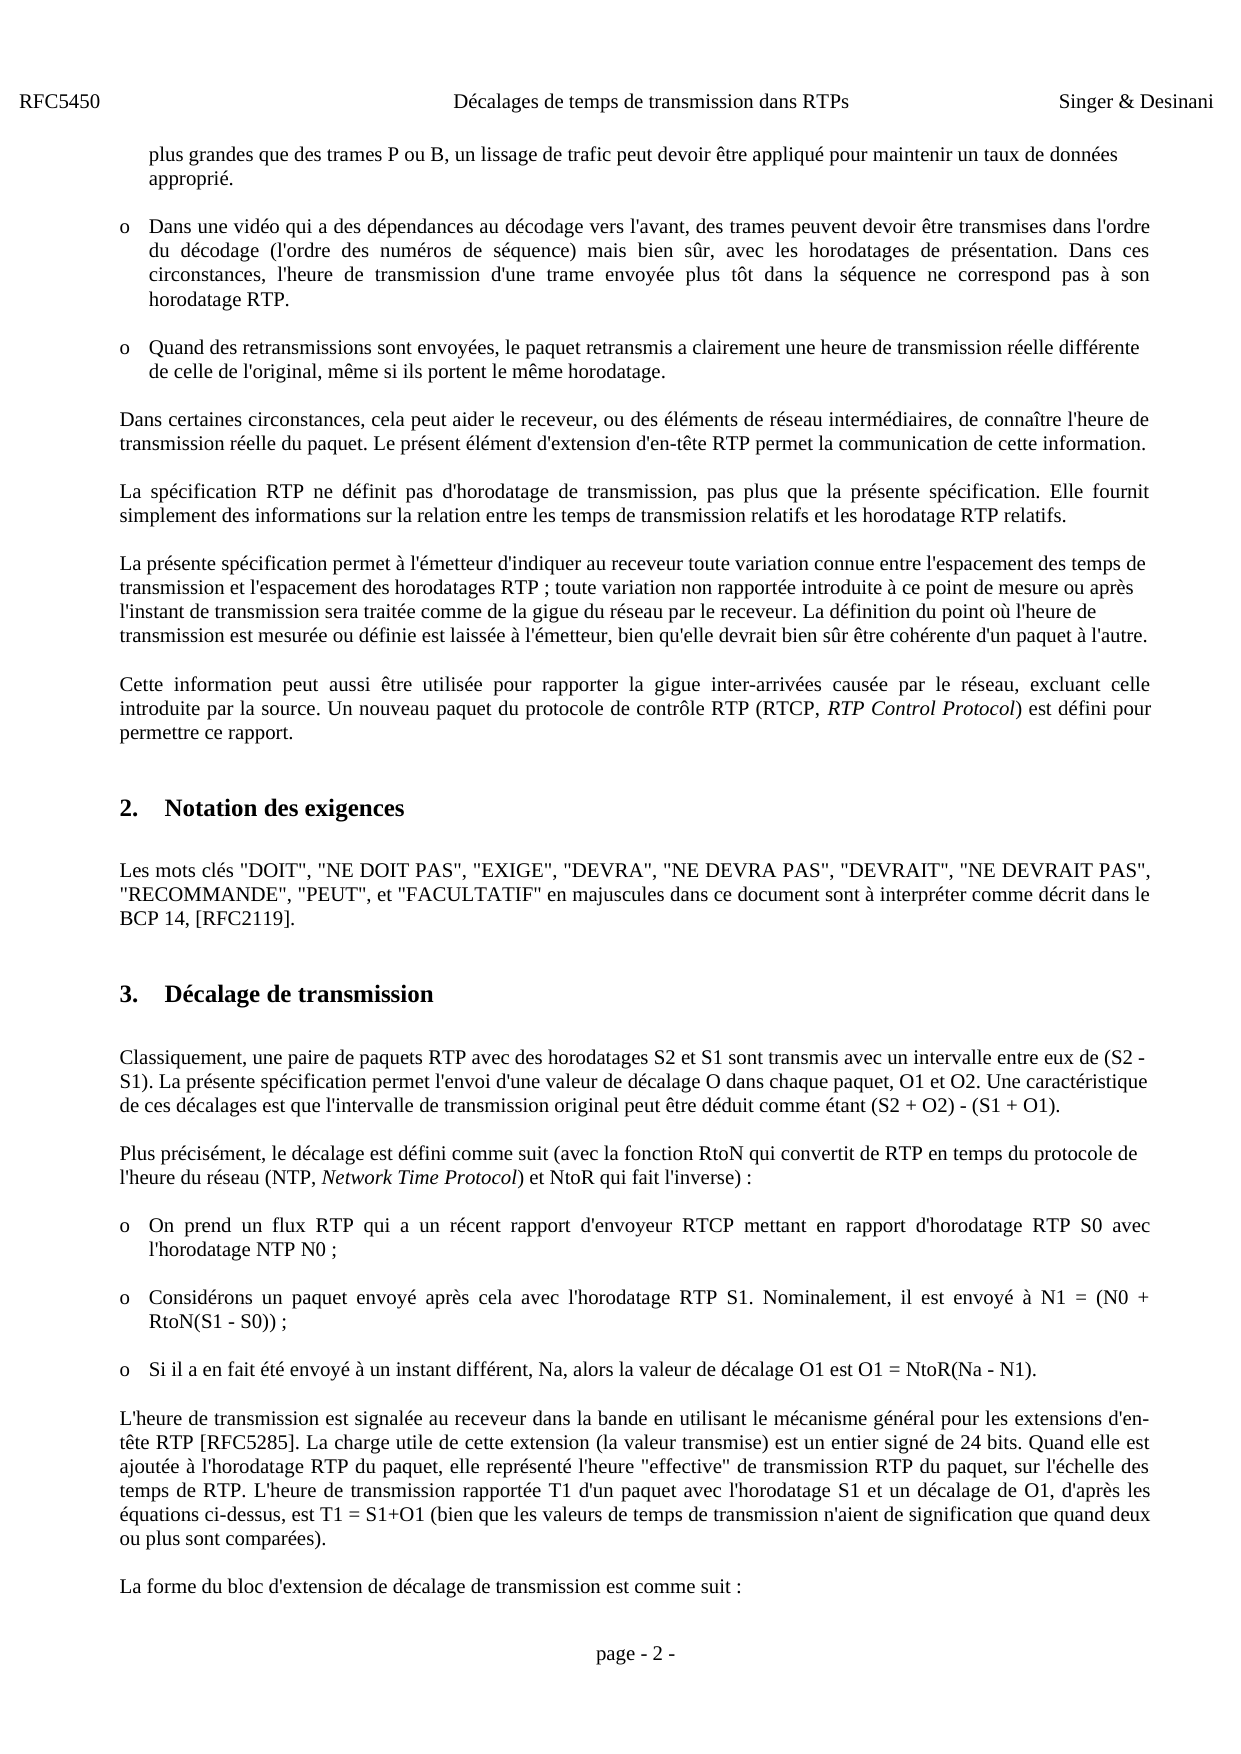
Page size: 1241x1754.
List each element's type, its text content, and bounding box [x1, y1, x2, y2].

text Dans certaines circonstances, cela peut aider le receveur, ou des éléments de réseau intermédiaires, de connaître l'heure de transmission réelle du paquet. Le présent élément d'extension d'en-tête RTP permet la communication de cette information. [119, 407, 1152, 455]
text L'heure de transmission est signalée au receveur dans la bande en utilisant le mécanisme général pour les extensions d'en-tête RTP [RFC5285]. La charge utile de cette extension (la valeur transmise) est un entier signé de 24 bits. Quand elle est ajoutée à l'horodatage RTP du paquet, elle représenté l'heure "effective" de transmission RTP du paquet, sur l'échelle des temps de RTP. L'heure de transmission rapportée T1 d'un paquet avec l'horodatage S1 et un décalage de O1, d'après les équations ci-dessus, est T1 = S1+O1 (bien que les valeurs de temps de transmission n'aient de signification que quand deux ou plus sont comparées). [119, 1406, 1152, 1550]
text o Dans une vidéo qui a des dépendances au décodage vers l'avant, des trames peuvent devoir être transmises dans l'ordre du décodage (l'ordre des numéros de séquence) mais bien sûr, avec les horodatages de présentation. Dans ces circonstances, l'heure de transmission d'une trame envoyée plus tôt dans la séquence ne correspond pas à son horodatage RTP. [119, 214, 1152, 311]
text Cette information peut aussi être utilisée pour rapporter la gigue inter-arrivées causée par le réseau, excluant celle introduite par la source. Un nouveau paquet du protocole de contrôle RTP (RTCP, RTP Control Protocol) est défini pour permettre ce rapport. [119, 671, 1152, 744]
text o Quand des retransmissions sont envoyées, le paquet retransmis a clairement une heure de transmission réelle différente de celle de l'original, même si ils portent le même horodatage. [119, 334, 1152, 383]
text o On prend un flux RTP qui a un récent rapport d'envoyeur RTCP mettant en rapport d'horodatage RTP S0 avec l'horodatage NTP N0 ; [119, 1213, 1152, 1261]
text o Si il a en fait été envoyé à un instant différent, Na, alors la valeur de décalage O1 est O1 = NtoR(Na - N1). [119, 1357, 1152, 1381]
subtitle 3. Décalage de transmission [119, 979, 1152, 1008]
text Plus précisément, le décalage est défini comme suit (avec la fonction RtoN qui convertit de RTP en temps du protocole de l'heure du réseau (NTP, Network Time Protocol) et NtoR qui fait l'inverse) : [119, 1141, 1152, 1189]
subtitle 2. Notation des exigences [119, 793, 1152, 821]
text o Considérons un paquet envoyé après cela avec l'horodatage RTP S1. Nominalement, il est envoyé à N1 = (N0 + RtoN(S1 - S0)) ; [119, 1285, 1152, 1333]
text Les mots clés "DOIT", "NE DOIT PAS", "EXIGE", "DEVRA", "NE DEVRA PAS", "DEVRAIT", "NE DEVRAIT PAS", "RECOMMANDE", "PEUT", et "FACULTATIF" en majuscules dans ce document sont à interpréter comme décrit dans le BCP 14, [RFC2119]. [119, 858, 1152, 930]
text plus grandes que des trames P ou B, un lissage de trafic peut devoir être appliqué pour maintenir un taux de données approprié. [119, 142, 1152, 190]
text La présente spécification permet à l'émetteur d'indiquer au receveur toute variation connue entre l'espacement des temps de transmission et l'espacement des horodatages RTP ; toute variation non rapportée introduite à ce point de mesure ou après l'instant de transmission sera traitée comme de la gigue du réseau par le receveur. La définition du point où l'heure de transmission est mesurée ou définie est laissée à l'émetteur, bien qu'elle devrait bien sûr être cohérente d'un paquet à l'autre. [119, 551, 1152, 647]
text Classiquement, une paire de paquets RTP avec des horodatages S2 et S1 sont transmis avec un intervalle entre eux de (S2 - S1). La présente spécification permet l'envoi d'une valeur de décalage O dans chaque paquet, O1 et O2. Une caractéristique de ces décalages est que l'intervalle de transmission original peut être déduit comme étant (S2 + O2) - (S1 + O1). [119, 1044, 1152, 1117]
text La spécification RTP ne définit pas d'horodatage de transmission, pas plus que la présente spécification. Elle fournit simplement des informations sur la relation entre les temps de transmission relatifs et les horodatage RTP relatifs. [119, 479, 1152, 527]
text La forme du bloc d'extension de décalage de transmission est comme suit : [119, 1574, 1152, 1598]
